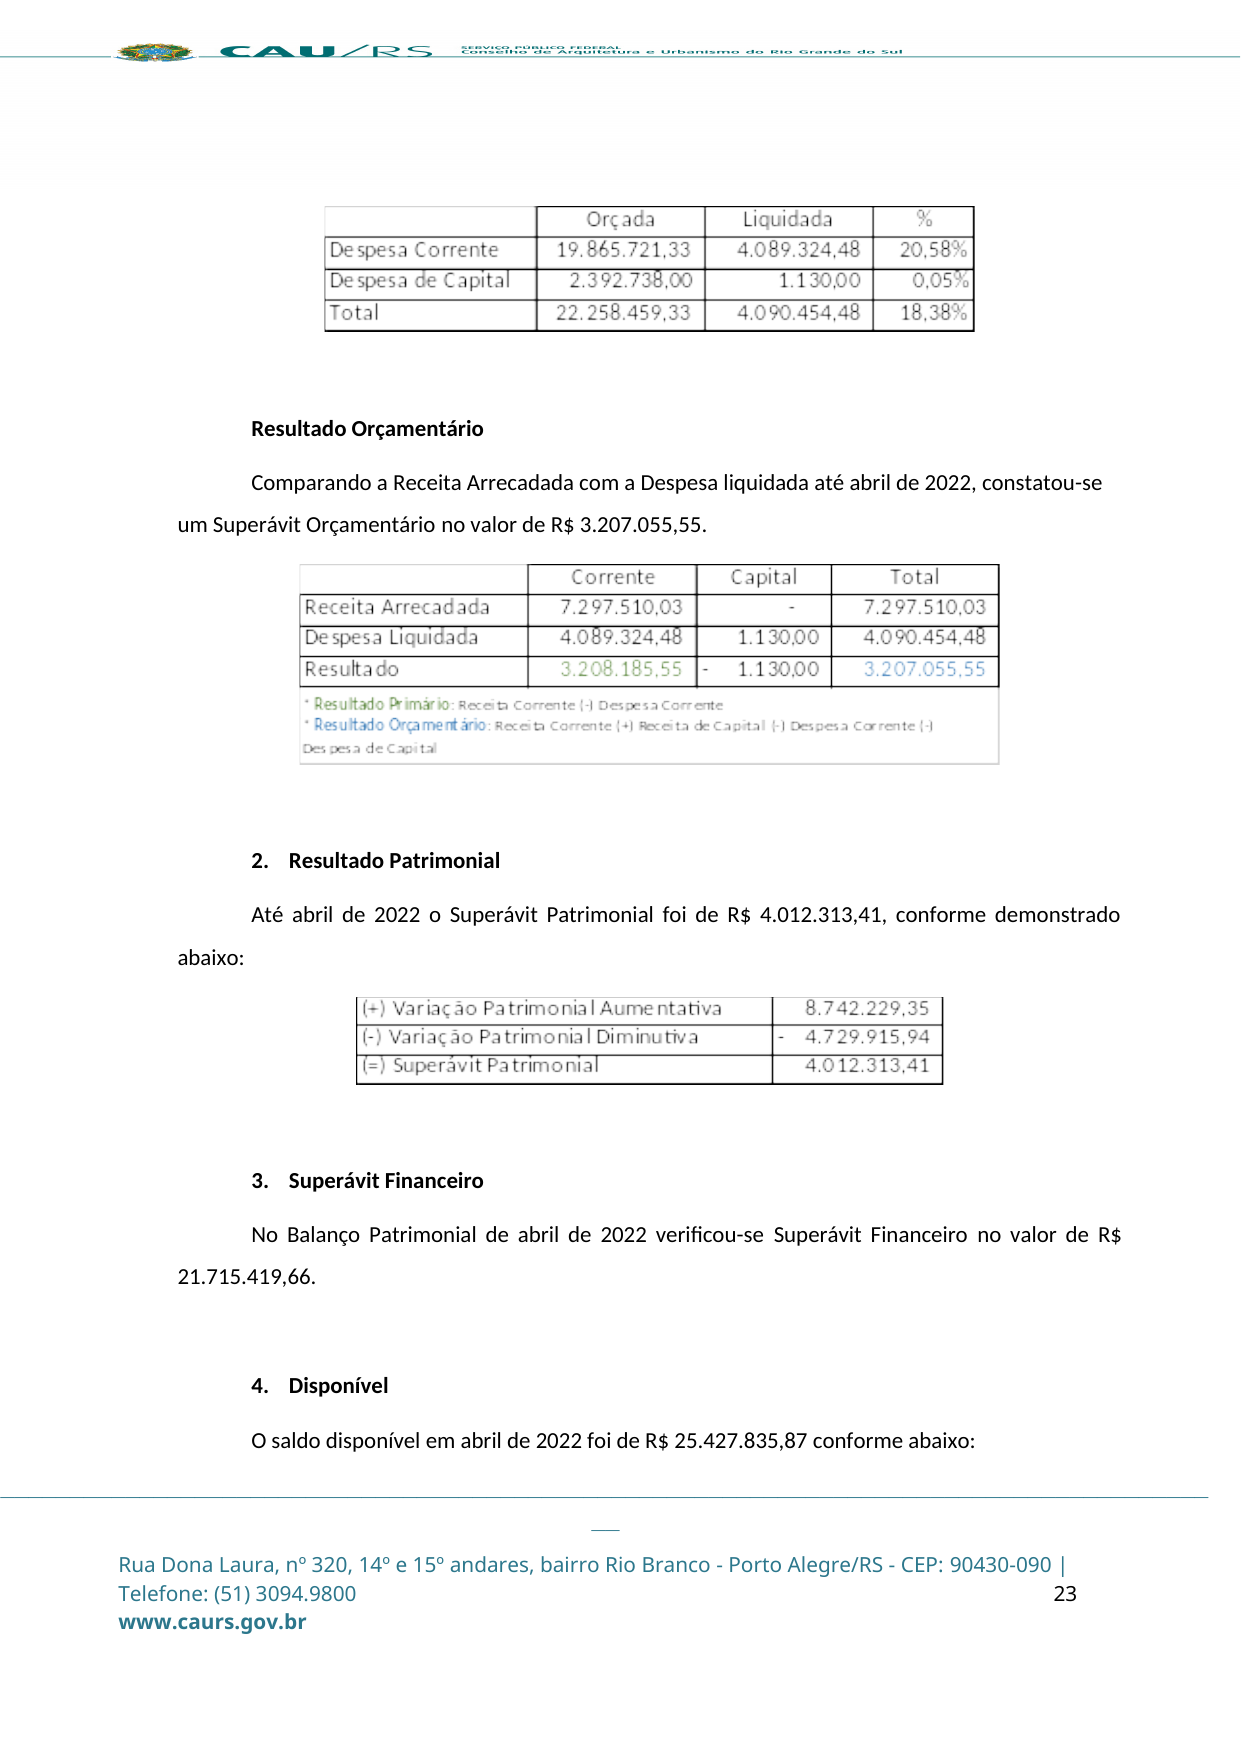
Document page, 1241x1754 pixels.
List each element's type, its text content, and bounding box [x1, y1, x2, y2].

list Superávit Financeiro [251, 1166, 1122, 1194]
list Disponível [251, 1371, 1122, 1399]
text No Balanço Patrimonial de abril de 2022 verificou-se Superávit Financeiro no valor de R$ 21.715.419,66. [177, 1220, 1122, 1290]
text O saldo disponível em abril de 2022 foi de R$ 25.427.835,87 conforme abaixo: [177, 1426, 1122, 1454]
text Até abril de 2022 o Superávit Patrimonial foi de R$ 4.012.313,41, conforme demonstrado abaixo: [177, 901, 1122, 971]
text Comparando a Receita Arrecadada com a Despesa liquidada até abril de 2022, constatou-se um Superávit Orçamentário no valor de R$ 3.207.055,55. [177, 468, 1122, 538]
text Resultado Orçamentário [177, 414, 1122, 442]
list Resultado Patrimonial [251, 846, 1122, 874]
